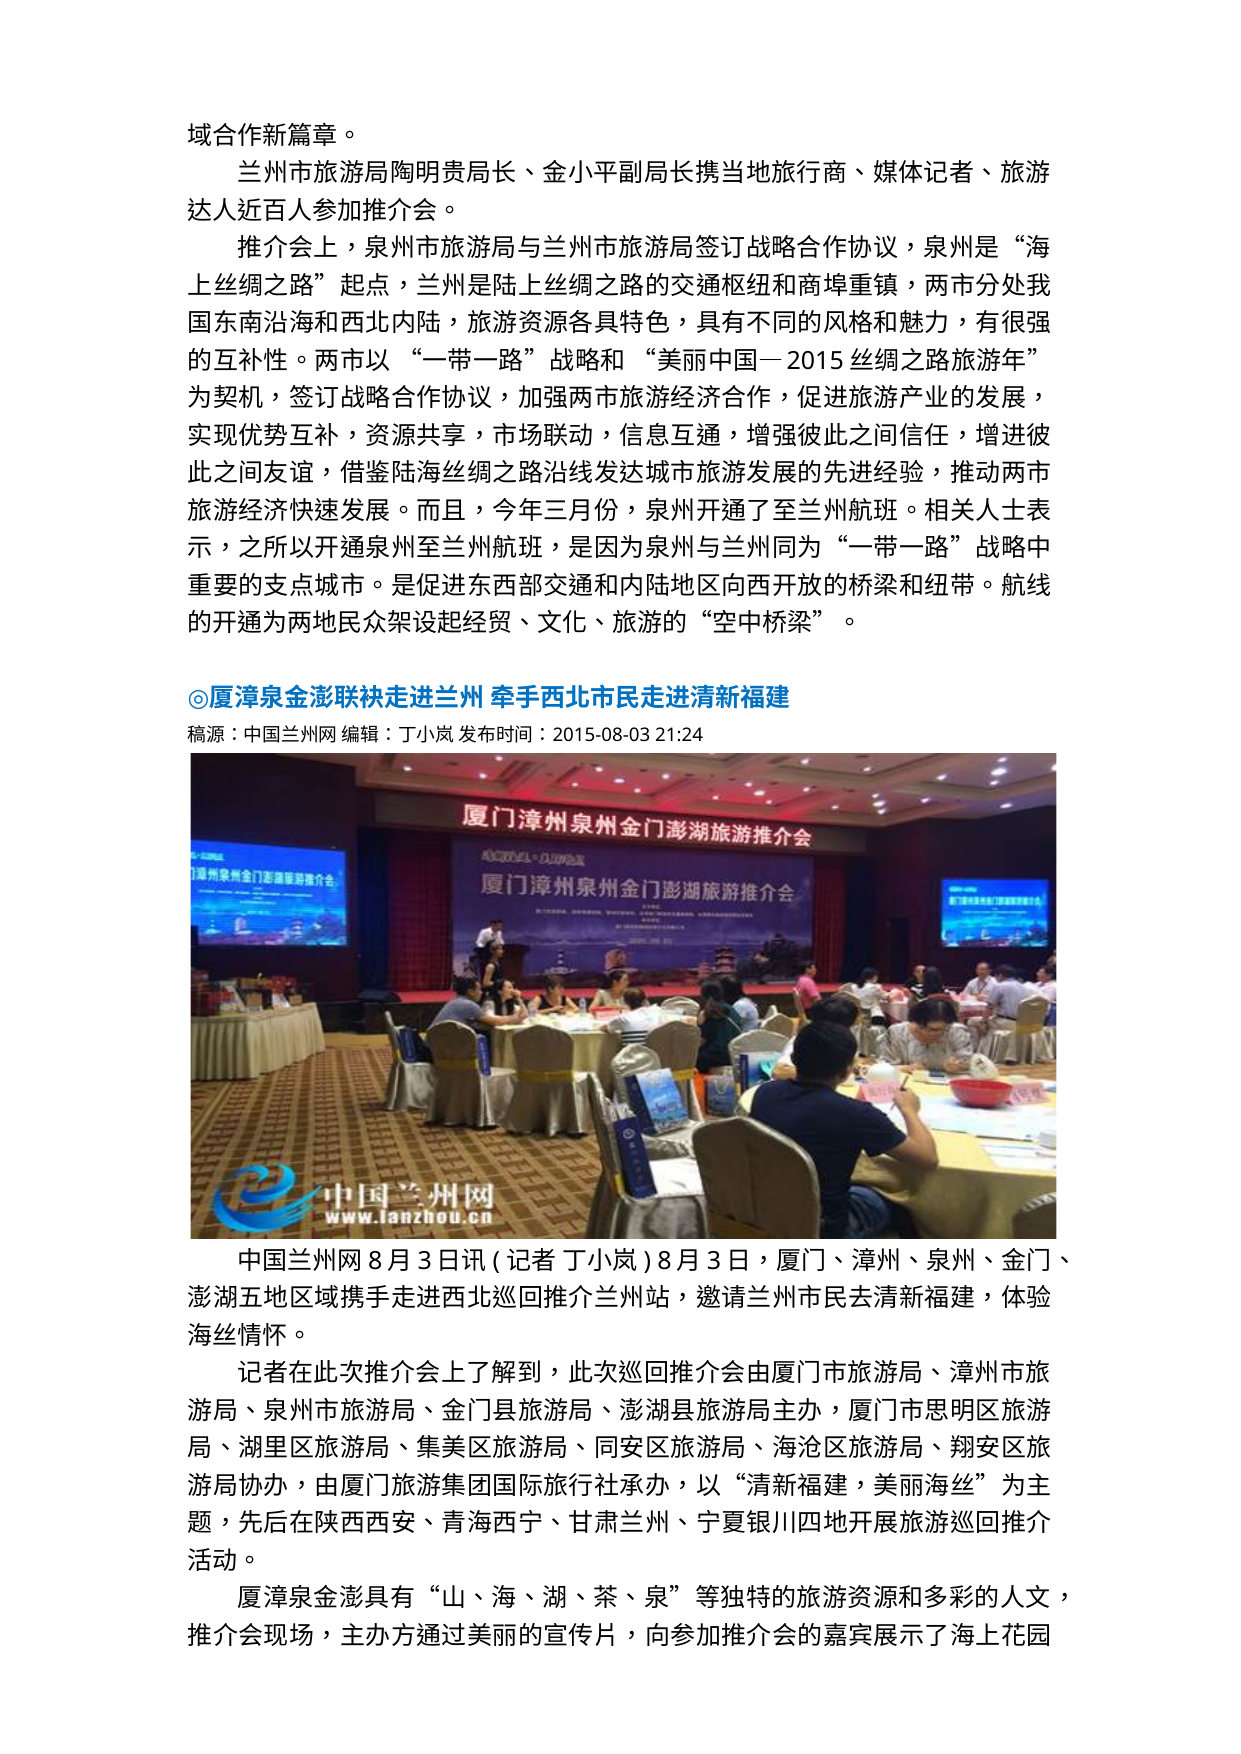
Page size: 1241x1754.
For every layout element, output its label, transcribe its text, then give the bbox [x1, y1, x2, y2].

text 中国兰州网8月3日讯 ( 记者 丁小岚 ) 8月3日，厦门、漳州、泉州、金门、澎湖五地区域携手走进西北巡回推介兰州站，邀请兰州市民去清新福建，体验海丝情怀。 [187, 1233, 1053, 1346]
text 厦漳泉金澎具有“山、海、湖、茶、泉”等独特的旅游资源和多彩的人文，推介会现场，主办方通过美丽的宣传片，向参加推介会的嘉宾展示了海上花园温馨厦门、海丝起点文化泉州、山海花城花样漳州，连结金门、澎湖，对“清新福建，美丽海丝”进行高度提炼，为现场嘉宾带来一场独一无二的“清新之旅，海丝之旅”。 [187, 1571, 1053, 1646]
text ◎厦漳泉金澎联袂走进兰州 牵手西北市民走进清新福建 [187, 671, 1053, 708]
text 兰州市旅游局陶明贵局长、金小平副局长携当地旅行商、媒体记者、旅游达人近百人参加推介会。 [187, 146, 1053, 221]
text 推介会上，泉州市旅游局与兰州市旅游局签订战略合作协议，泉州是“海上丝绸之路”起点，兰州是陆上丝绸之路的交通枢纽和商埠重镇，两市分处我国东南沿海和西北内陆，旅游资源各具特色，具有不同的风格和魅力，有很强的互补性。两市以 “一带一路”战略和 “美丽中国—2015丝绸之路旅游年”为契机，签订战略合作协议，加强两市旅游经济合作，促进旅游产业的发展，实现优势互补，资源共享，市场联动，信息互通，增强彼此之间信任，增进彼此之间友谊，借鉴陆海丝绸之路沿线发达城市旅游发展的先进经验，推动两市旅游经济快速发展。而且，今年三月份，泉州开通了至兰州航班。相关人士表示，之所以开通泉州至兰州航班，是因为泉州与兰州同为“一带一路”战略中重要的支点城市。是促进东西部交通和内陆地区向西开放的桥梁和纽带。航线的开通为两地民众架设起经贸、文化、旅游的“空中桥梁”。 [187, 221, 1053, 633]
text 记者在此次推介会上了解到，此次巡回推介会由厦门市旅游局、漳州市旅游局、泉州市旅游局、金门县旅游局、澎湖县旅游局主办，厦门市思明区旅游局、湖里区旅游局、集美区旅游局、同安区旅游局、海沧区旅游局、翔安区旅游局协办，由厦门旅游集团国际旅行社承办，以“清新福建，美丽海丝”为主题，先后在陕西西安、青海西宁、甘肃兰州、宁夏银川四地开展旅游巡回推介活动。 [187, 1346, 1053, 1571]
picture [190, 753, 1057, 1239]
text 域合作新篇章。 [187, 108, 1053, 146]
text 稿源：中国兰州网 编辑：丁小岚 发布时间：2015-08-03 21:24 [187, 708, 1053, 746]
